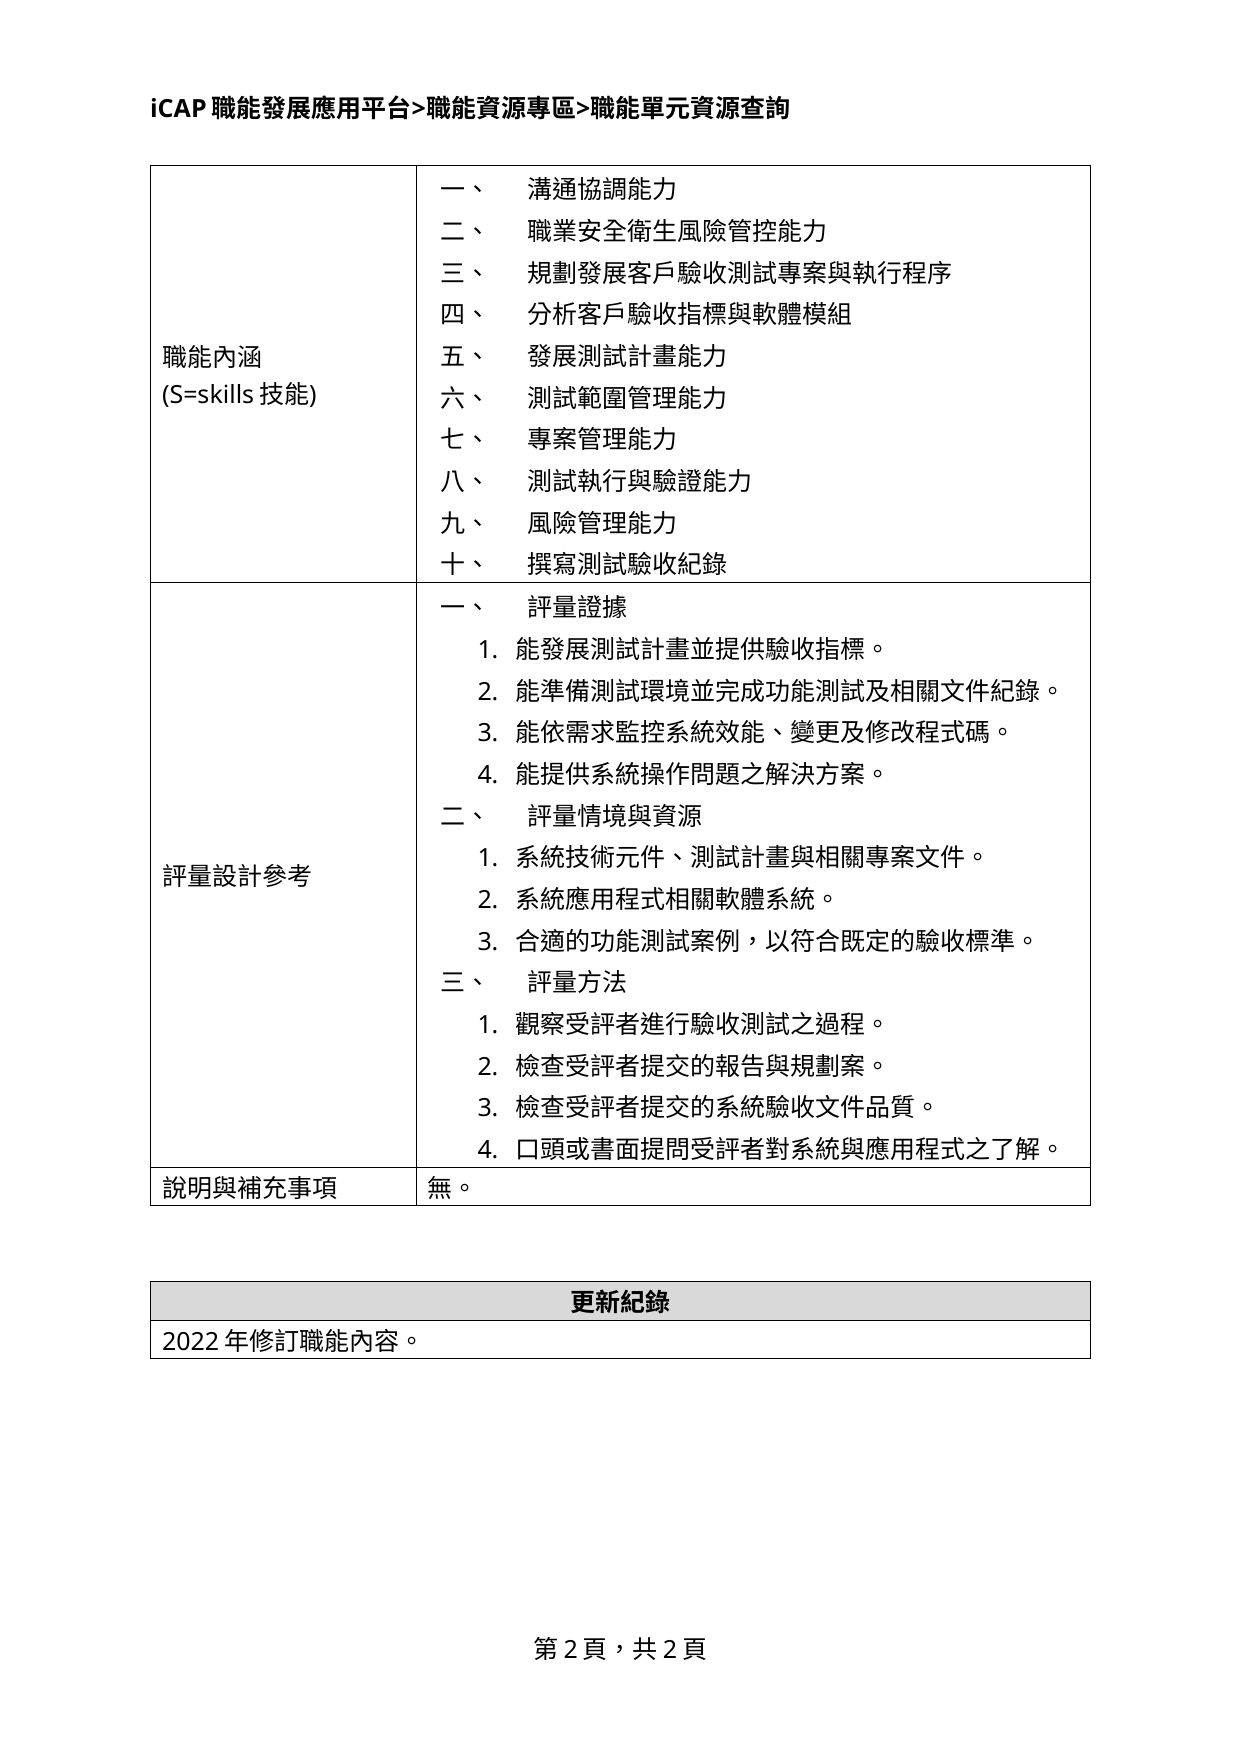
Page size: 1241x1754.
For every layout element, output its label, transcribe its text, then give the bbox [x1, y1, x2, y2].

table_cell 評量設計參考 [151, 583, 416, 1167]
table_cell 評量證據 能發展測試計畫並提供驗收指標。 能準備測試環境並完成功能測試及相關文件紀錄。 能依需求監控系統效能、變更及修改程式碼。 能提供系統操作問題之解決方案。 評量情境與資源 系統技術元件、測試計畫與相關專案文件。 系統應用程式相關軟體系統。 合適的功能測試案例，以符合既定的驗收標準。 評量方法 觀察受評者進行驗收測試之過程。 檢查受評者提交的報告與規劃案。 檢查受評者提交的系統驗收文件品質。 口頭或書面提問受評者對系統與應用程式之了解。 [417, 583, 1090, 1167]
table_cell 職能內涵 (S=skills技能) [151, 166, 416, 582]
table_cell 說明與補充事項 [151, 1168, 416, 1205]
table_cell 溝通協調能力 職業安全衛生風險管控能力 規劃發展客戶驗收測試專案與執行程序 分析客戶驗收指標與軟體模組 發展測試計畫能力 測試範圍管理能力 專案管理能力 測試執行與驗證能力 風險管理能力 撰寫測試驗收紀錄 [417, 166, 1090, 582]
table_header 更新紀錄 [151, 1282, 1090, 1320]
table_cell 無。 [417, 1168, 1090, 1205]
table_cell 2022年修訂職能內容。 [151, 1321, 1090, 1358]
